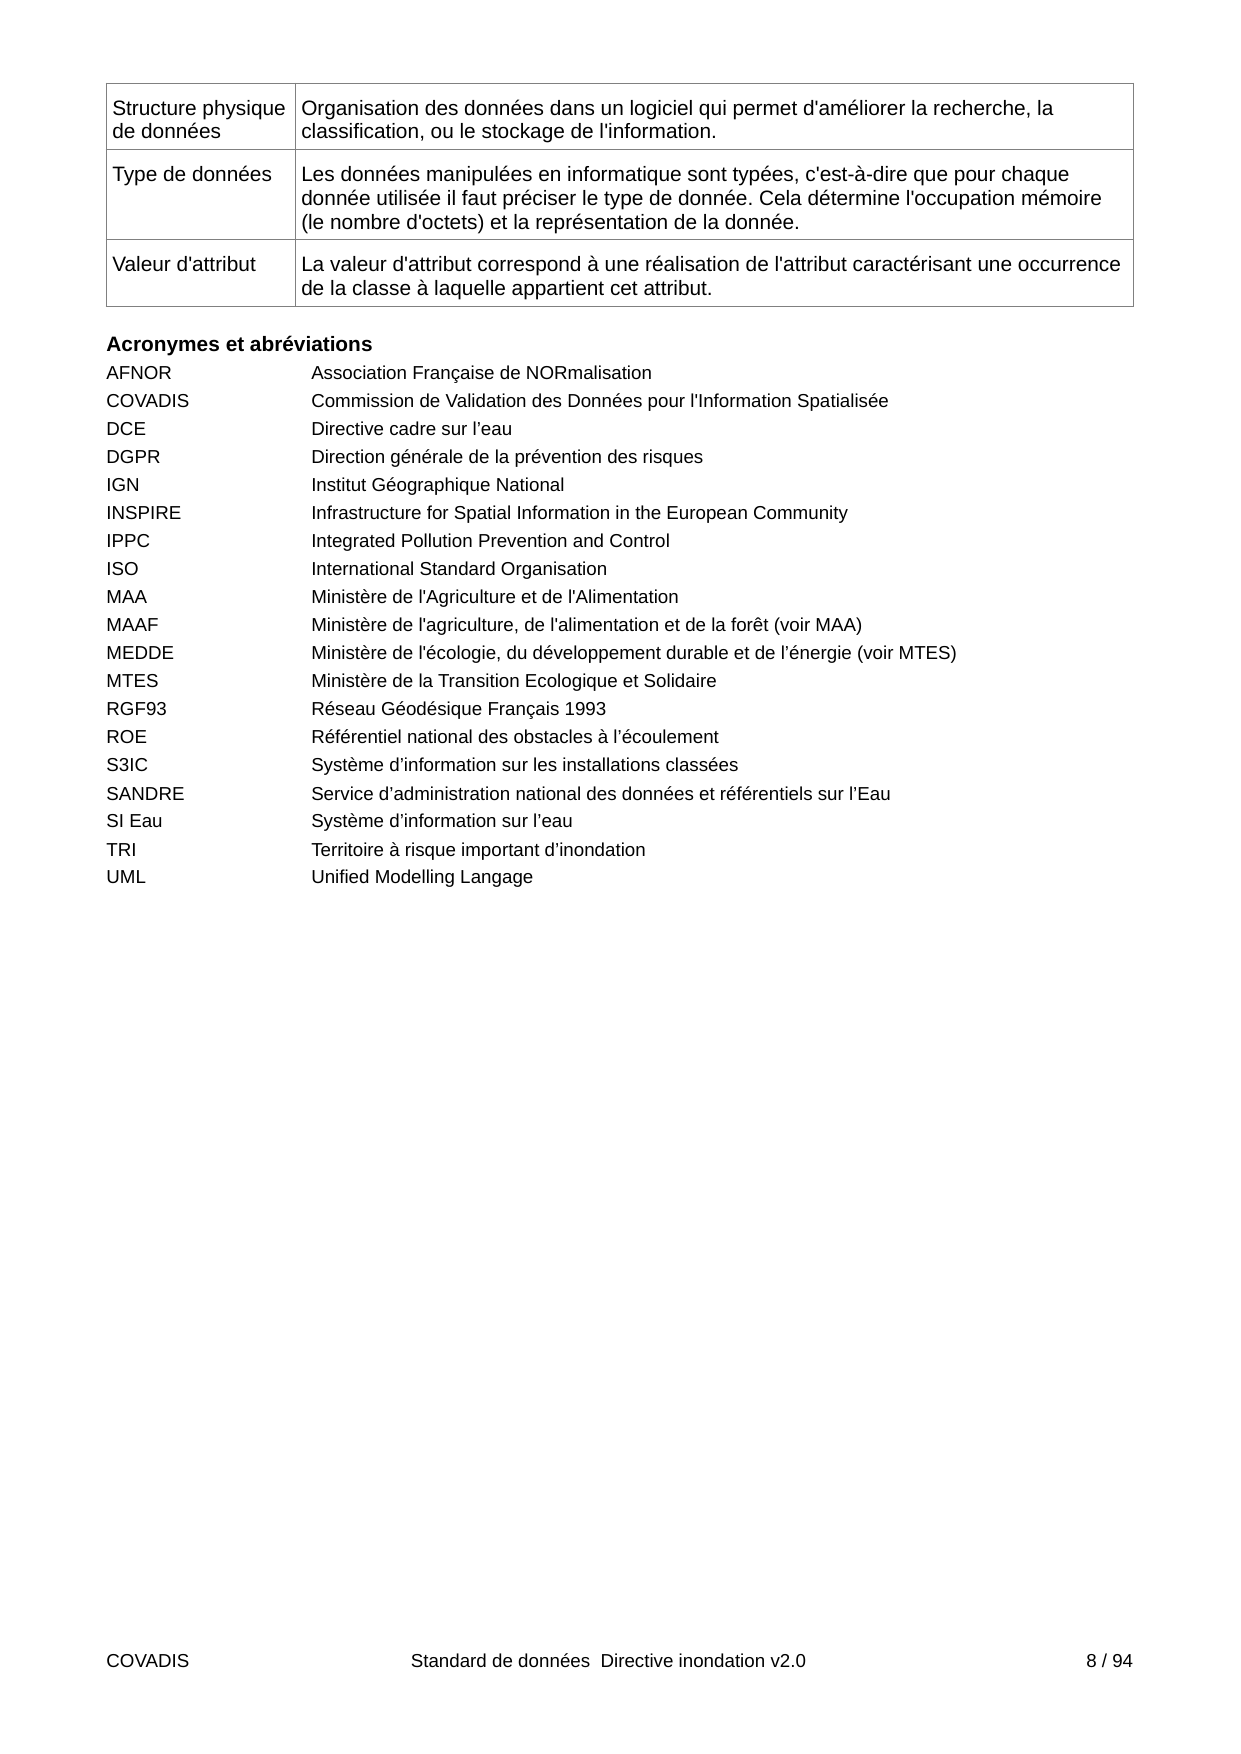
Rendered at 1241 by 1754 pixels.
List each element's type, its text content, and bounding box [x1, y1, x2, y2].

text MAA Ministère de l'Agriculture et de l'Alimentation [106, 586, 1134, 608]
text DGPR Direction générale de la prévention des risques [106, 446, 1134, 468]
text MTES Ministère de la Transition Ecologique et Solidaire [106, 670, 1134, 692]
text TRI Territoire à risque important d’inondation [106, 838, 1134, 860]
subtitle Acronymes et abréviations [106, 332, 1134, 356]
table_cell La valeur d'attribut correspond à une réalisation de l'attribut caractérisant une occurrence de la classe à laquelle appartient cet attribut. [296, 240, 1133, 306]
table_cell Type de données [107, 150, 295, 239]
table_cell Structure physique de données [107, 84, 295, 149]
text SI Eau Système d’information sur l’eau [106, 810, 1134, 832]
text SANDRE Service d’administration national des données et référentiels sur l’Eau [106, 782, 1134, 804]
text IPPC Integrated Pollution Prevention and Control [106, 530, 1134, 552]
text ROE Référentiel national des obstacles à l’écoulement [106, 726, 1134, 748]
text MEDDE Ministère de l'écologie, du développement durable et de l’énergie (voir MTES) [106, 642, 1134, 664]
text UML Unified Modelling Langage [106, 866, 1134, 888]
text MAAF Ministère de l'agriculture, de l'alimentation et de la forêt (voir MAA) [106, 614, 1134, 636]
text IGN Institut Géographique National [106, 474, 1134, 496]
table_cell Les données manipulées en informatique sont typées, c'est-à-dire que pour chaque donnée utilisée il faut préciser le type de donnée. Cela détermine l'occupation mémoire (le nombre d'octets) et la représentation de la donnée. [296, 150, 1133, 239]
text INSPIRE Infrastructure for Spatial Information in the European Community [106, 502, 1134, 524]
text RGF93 Réseau Géodésique Français 1993 [106, 698, 1134, 720]
text AFNOR Association Française de NORmalisation [106, 362, 1134, 383]
text S3IC Système d’information sur les installations classées [106, 754, 1134, 776]
text ISO International Standard Organisation [106, 558, 1134, 580]
table_cell Valeur d'attribut [107, 240, 295, 306]
table_cell Organisation des données dans un logiciel qui permet d'améliorer la recherche, la classification, ou le stockage de l'information. [296, 84, 1133, 149]
text DCE Directive cadre sur l’eau [106, 418, 1134, 439]
text COVADIS Commission de Validation des Données pour l'Information Spatialisée [106, 390, 1134, 412]
